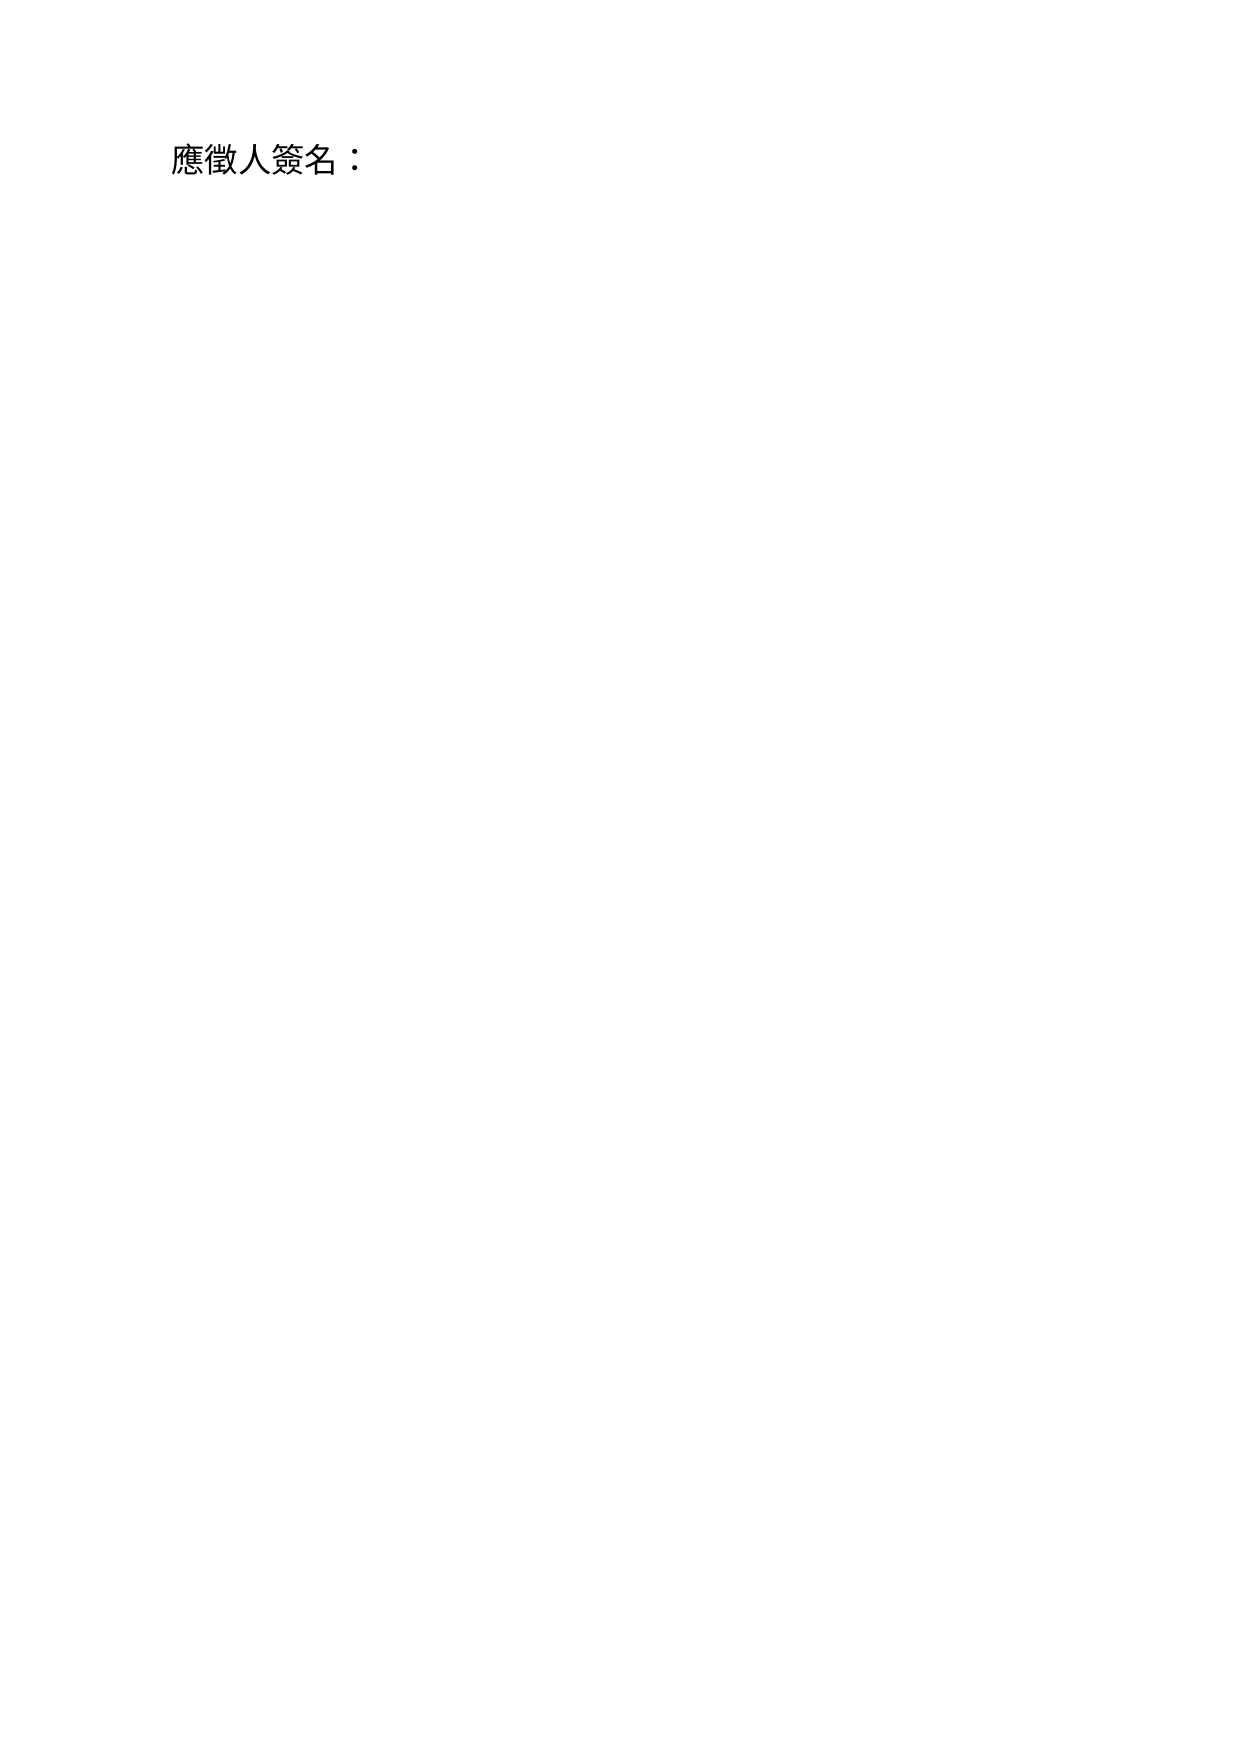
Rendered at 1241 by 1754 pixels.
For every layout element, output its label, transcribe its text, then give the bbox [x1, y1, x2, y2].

text 應徵人簽名： [171, 134, 1069, 182]
